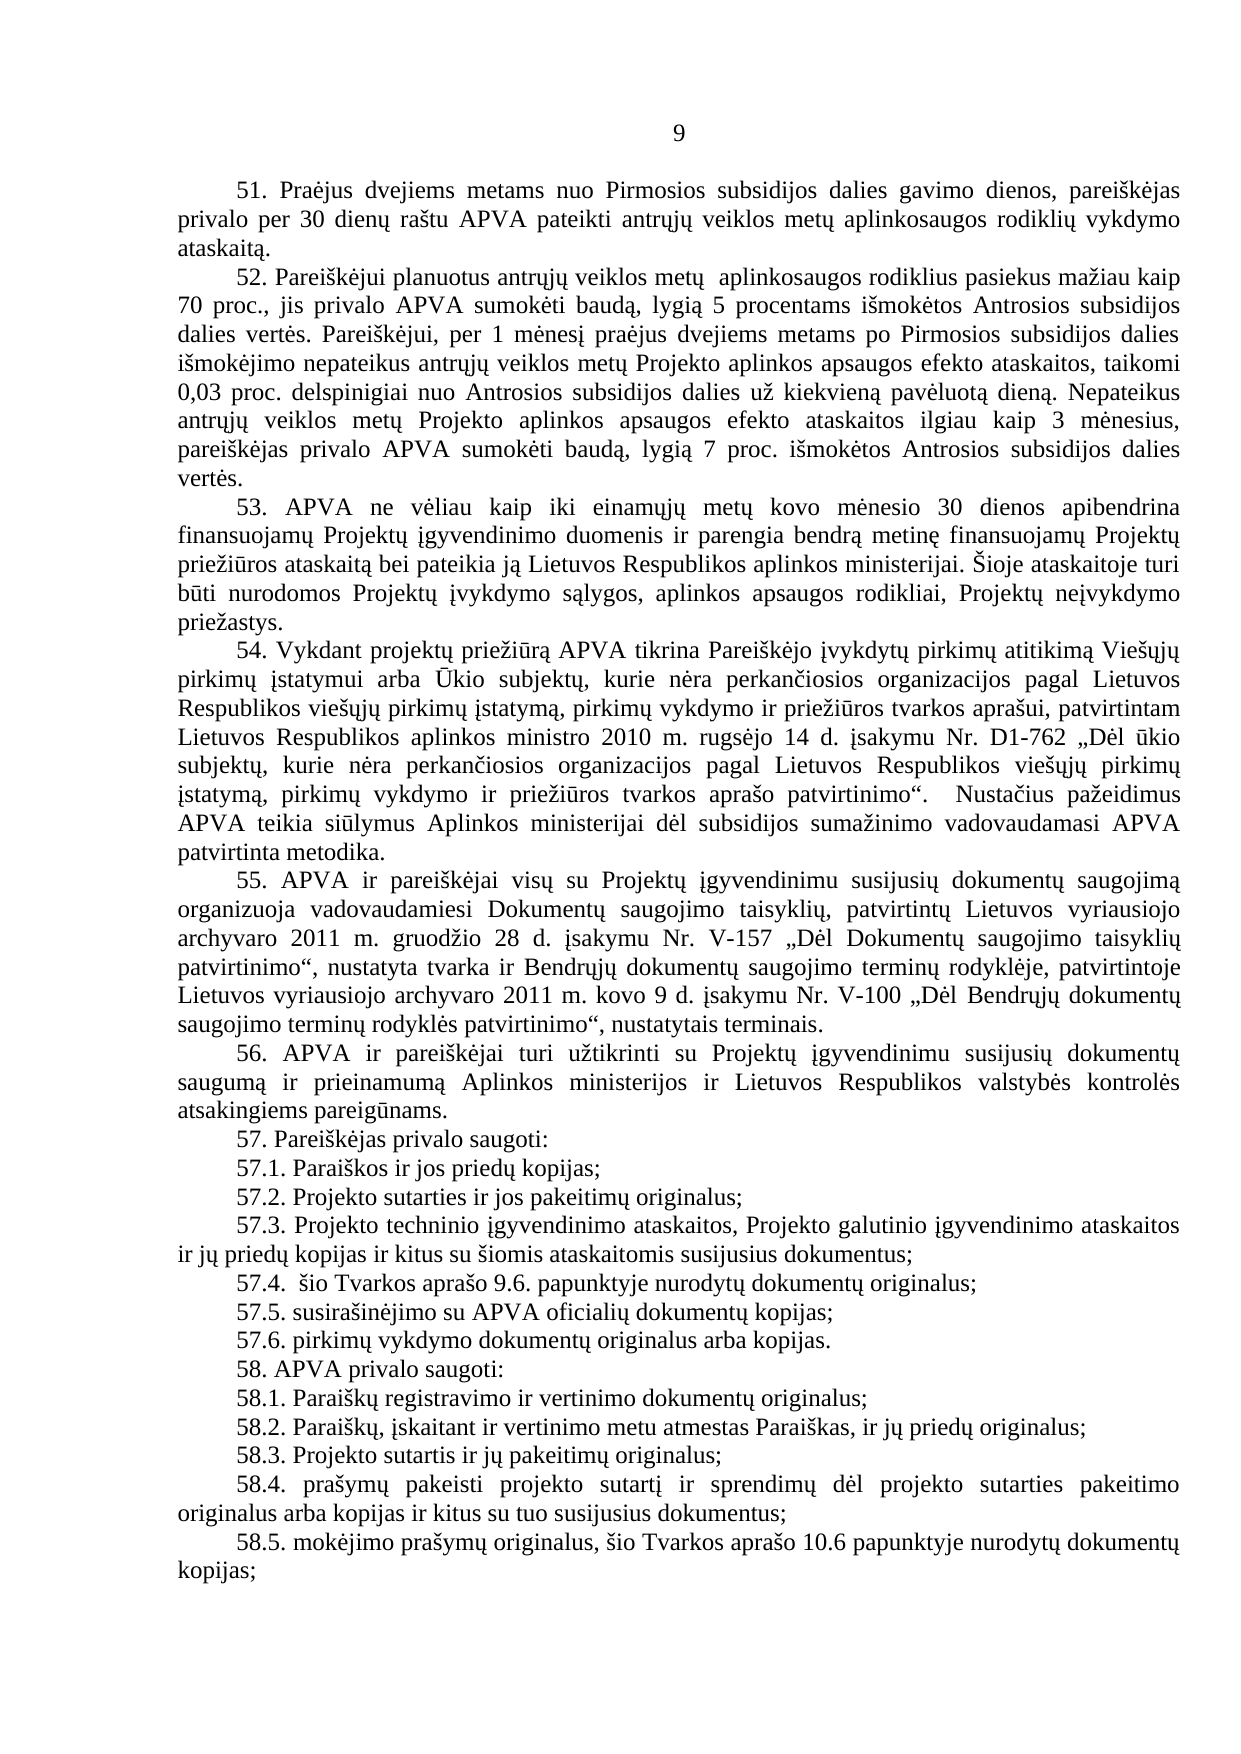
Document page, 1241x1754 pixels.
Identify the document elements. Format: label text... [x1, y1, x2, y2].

text 57. Pareiškėjas privalo saugoti: [177, 1124, 1181, 1153]
text 57.4. šio Tvarkos aprašo 9.6. papunktyje nurodytų dokumentų originalus; [177, 1268, 1181, 1297]
text 57.2. Projekto sutarties ir jos pakeitimų originalus; [177, 1182, 1181, 1211]
text 52. Pareiškėjui planuotus antrųjų veiklos metų aplinkosaugos rodiklius pasiekus mažiau kaip 70 proc., jis privalo APVA sumokėti baudą, lygią 5 procentams išmokėtos Antrosios subsidijos dalies vertės. Pareiškėjui, per 1 mėnesį praėjus dvejiems metams po Pirmosios subsidijos dalies išmokėjimo nepateikus antrųjų veiklos metų Projekto aplinkos apsaugos efekto ataskaitos, taikomi 0,03 proc. delspinigiai nuo Antrosios subsidijos dalies už kiekvieną pavėluotą dieną. Nepateikus antrųjų veiklos metų Projekto aplinkos apsaugos efekto ataskaitos ilgiau kaip 3 mėnesius, pareiškėjas privalo APVA sumokėti baudą, lygią 7 proc. išmokėtos Antrosios subsidijos dalies vertės. [177, 262, 1181, 492]
text 58. APVA privalo saugoti: [177, 1354, 1181, 1383]
text 57.6. pirkimų vykdymo dokumentų originalus arba kopijas. [177, 1326, 1181, 1354]
text 58.3. Projekto sutartis ir jų pakeitimų originalus; [177, 1441, 1181, 1469]
text 55. APVA ir pareiškėjai visų su Projektų įgyvendinimu susijusių dokumentų saugojimą organizuoja vadovaudamiesi Dokumentų saugojimo taisyklių, patvirtintų Lietuvos vyriausiojo archyvaro 2011 m. gruodžio 28 d. įsakymu Nr. V-157 „Dėl Dokumentų saugojimo taisyklių patvirtinimo“, nustatyta tvarka ir Bendrųjų dokumentų saugojimo terminų rodyklėje, patvirtintoje Lietuvos vyriausiojo archyvaro 2011 m. kovo 9 d. įsakymu Nr. V-100 „Dėl Bendrųjų dokumentų saugojimo terminų rodyklės patvirtinimo“, nustatytais terminais. [177, 866, 1181, 1038]
text 53. APVA ne vėliau kaip iki einamųjų metų kovo mėnesio 30 dienos apibendrina finansuojamų Projektų įgyvendinimo duomenis ir parengia bendrą metinę finansuojamų Projektų priežiūros ataskaitą bei pateikia ją Lietuvos Respublikos aplinkos ministerijai. Šioje ataskaitoje turi būti nurodomos Projektų įvykdymo sąlygos, aplinkos apsaugos rodikliai, Projektų neįvykdymo priežastys. [177, 492, 1181, 636]
text 58.4. prašymų pakeisti projekto sutartį ir sprendimų dėl projekto sutarties pakeitimo originalus arba kopijas ir kitus su tuo susijusius dokumentus; [177, 1469, 1181, 1527]
text 56. APVA ir pareiškėjai turi užtikrinti su Projektų įgyvendinimu susijusių dokumentų saugumą ir prieinamumą Aplinkos ministerijos ir Lietuvos Respublikos valstybės kontrolės atsakingiems pareigūnams. [177, 1038, 1181, 1124]
text 58.5. mokėjimo prašymų originalus, šio Tvarkos aprašo 10.6 papunktyje nurodytų dokumentų kopijas; [177, 1527, 1181, 1584]
text 57.3. Projekto techninio įgyvendinimo ataskaitos, Projekto galutinio įgyvendinimo ataskaitos ir jų priedų kopijas ir kitus su šiomis ataskaitomis susijusius dokumentus; [177, 1211, 1181, 1268]
text 57.1. Paraiškos ir jos priedų kopijas; [177, 1153, 1181, 1182]
text 58.2. Paraiškų, įskaitant ir vertinimo metu atmestas Paraiškas, ir jų priedų originalus; [177, 1412, 1181, 1441]
text 57.5. susirašinėjimo su APVA oficialių dokumentų kopijas; [177, 1297, 1181, 1326]
text 58.1. Paraiškų registravimo ir vertinimo dokumentų originalus; [177, 1383, 1181, 1412]
text 54. Vykdant projektų priežiūrą APVA tikrina Pareiškėjo įvykdytų pirkimų atitikimą Viešųjų pirkimų įstatymui arba Ūkio subjektų, kurie nėra perkančiosios organizacijos pagal Lietuvos Respublikos viešųjų pirkimų įstatymą, pirkimų vykdymo ir priežiūros tvarkos aprašui, patvirtintam Lietuvos Respublikos aplinkos ministro 2010 m. rugsėjo 14 d. įsakymu Nr. D1-762 „Dėl ūkio subjektų, kurie nėra perkančiosios organizacijos pagal Lietuvos Respublikos viešųjų pirkimų įstatymą, pirkimų vykdymo ir priežiūros tvarkos aprašo patvirtinimo“. Nustačius pažeidimus APVA teikia siūlymus Aplinkos ministerijai dėl subsidijos sumažinimo vadovaudamasi APVA patvirtinta metodika. [177, 636, 1181, 866]
text 51. Praėjus dvejiems metams nuo Pirmosios subsidijos dalies gavimo dienos, pareiškėjas privalo per 30 dienų raštu APVA pateikti antrųjų veiklos metų aplinkosaugos rodiklių vykdymo ataskaitą. [177, 176, 1181, 262]
